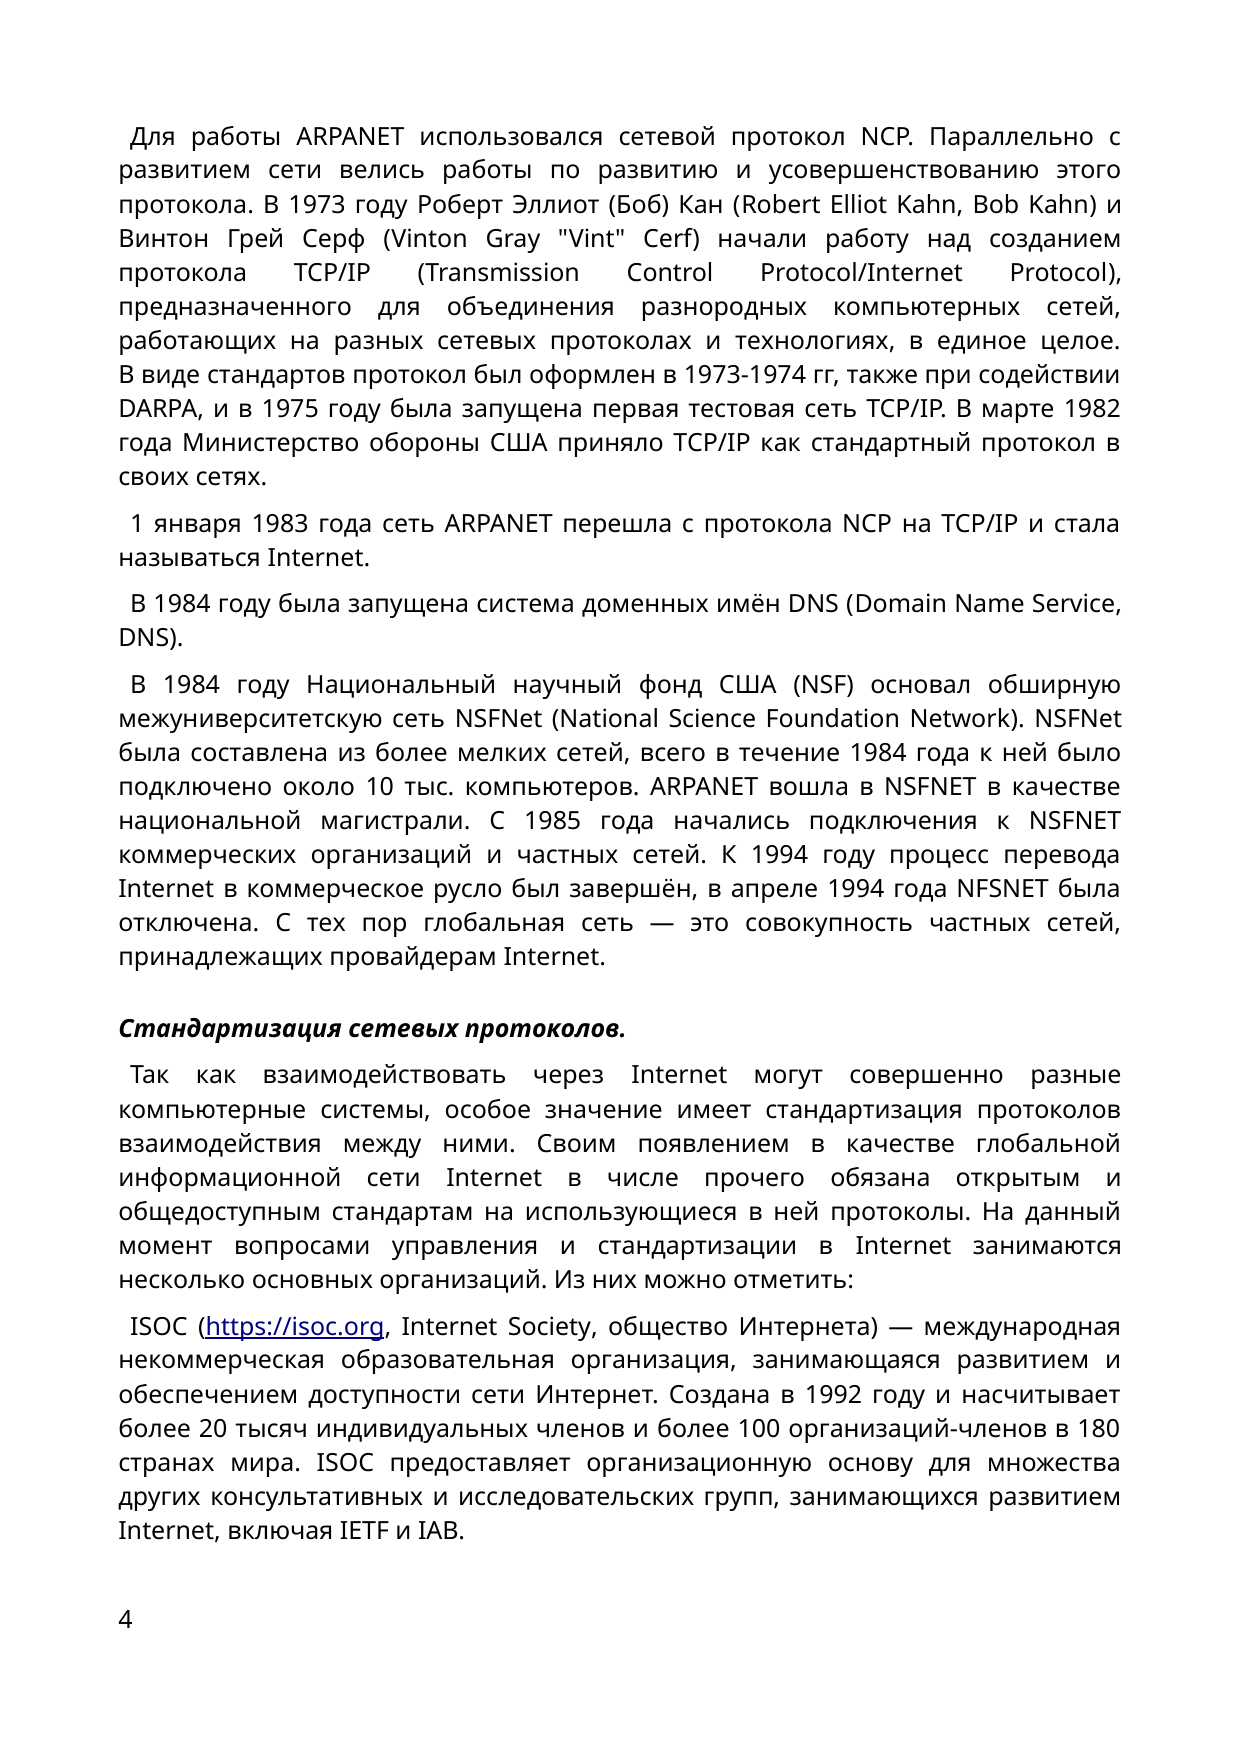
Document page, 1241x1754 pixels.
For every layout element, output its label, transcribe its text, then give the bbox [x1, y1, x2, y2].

text 1 января 1983 года сеть ARPANET перешла с протокола NCP на TCP/IP и стала называться Internet. [118, 505, 1122, 573]
subtitle Стандартизация сетевых протоколов. [118, 1011, 1122, 1045]
text Для работы ARPANET использовался сетевой протокол NCP. Параллельно с развитием сети велись работы по развитию и усовершенствованию этого протокола. В 1973 году Роберт Эллиот (Боб) Кан (Robert Elliot Kahn, Bob Kahn) и Винтон Грей Серф (Vinton Gray "Vint" Cerf) начали работу над созданием протокола TCP/IP (Transmission Control Protocol/Internet Protocol), предназначенного для объединения разнородных компьютерных сетей, работающих на разных сетевых протоколах и технологиях, в единое целое. В виде стандартов протокол был оформлен в 1973-1974 гг, также при содействии DARPA, и в 1975 году была запущена первая тестовая сеть TCP/IP. В марте 1982 года Министерство обороны США приняло TCP/IP как стандартный протокол в своих сетях. [118, 118, 1122, 493]
text Так как взаимодействовать через Internet могут совершенно разные компьютерные системы, особое значение имеет стандартизация протоколов взаимодействия между ними. Своим появлением в качестве глобальной информационной сети Internet в числе прочего обязана открытым и общедоступным стандартам на использующиеся в ней протоколы. На данный момент вопросами управления и стандартизации в Internet занимаются несколько основных организаций. Из них можно отметить: [118, 1057, 1122, 1296]
text В 1984 году Национальный научный фонд США (NSF) основал обширную межуниверситетскую сеть NSFNet (National Science Foundation Network). NSFNet была составлена из более мелких сетей, всего в течение 1984 года к ней было подключено около 10 тыс. компьютеров. ARPANET вошла в NSFNET в качестве национальной магистрали. С 1985 года начались подключения к NSFNET коммерческих организаций и частных сетей. К 1994 году процесс перевода Internet в коммерческое русло был завершён, в апреле 1994 года NFSNET была отключена. С тех пор глобальная сеть — это совокупность частных сетей, принадлежащих провайдерам Internet. [118, 667, 1122, 973]
text В 1984 году была запущена система доменных имён DNS (Domain Name Service, DNS). [118, 586, 1122, 654]
text ISOC (https://isoc.org, Internet Society, общество Интернета) — международная некоммерческая образовательная организация, занимающаяся развитием и обеспечением доступности сети Интернет. Создана в 1992 году и насчитывает более 20 тысяч индивидуальных членов и более 100 организаций-членов в 180 странах мира. ISOC предоставляет организационную основу для множества других консультативных и исследовательских групп, занимающихся развитием Internet, включая IETF и IAB. [118, 1308, 1122, 1547]
